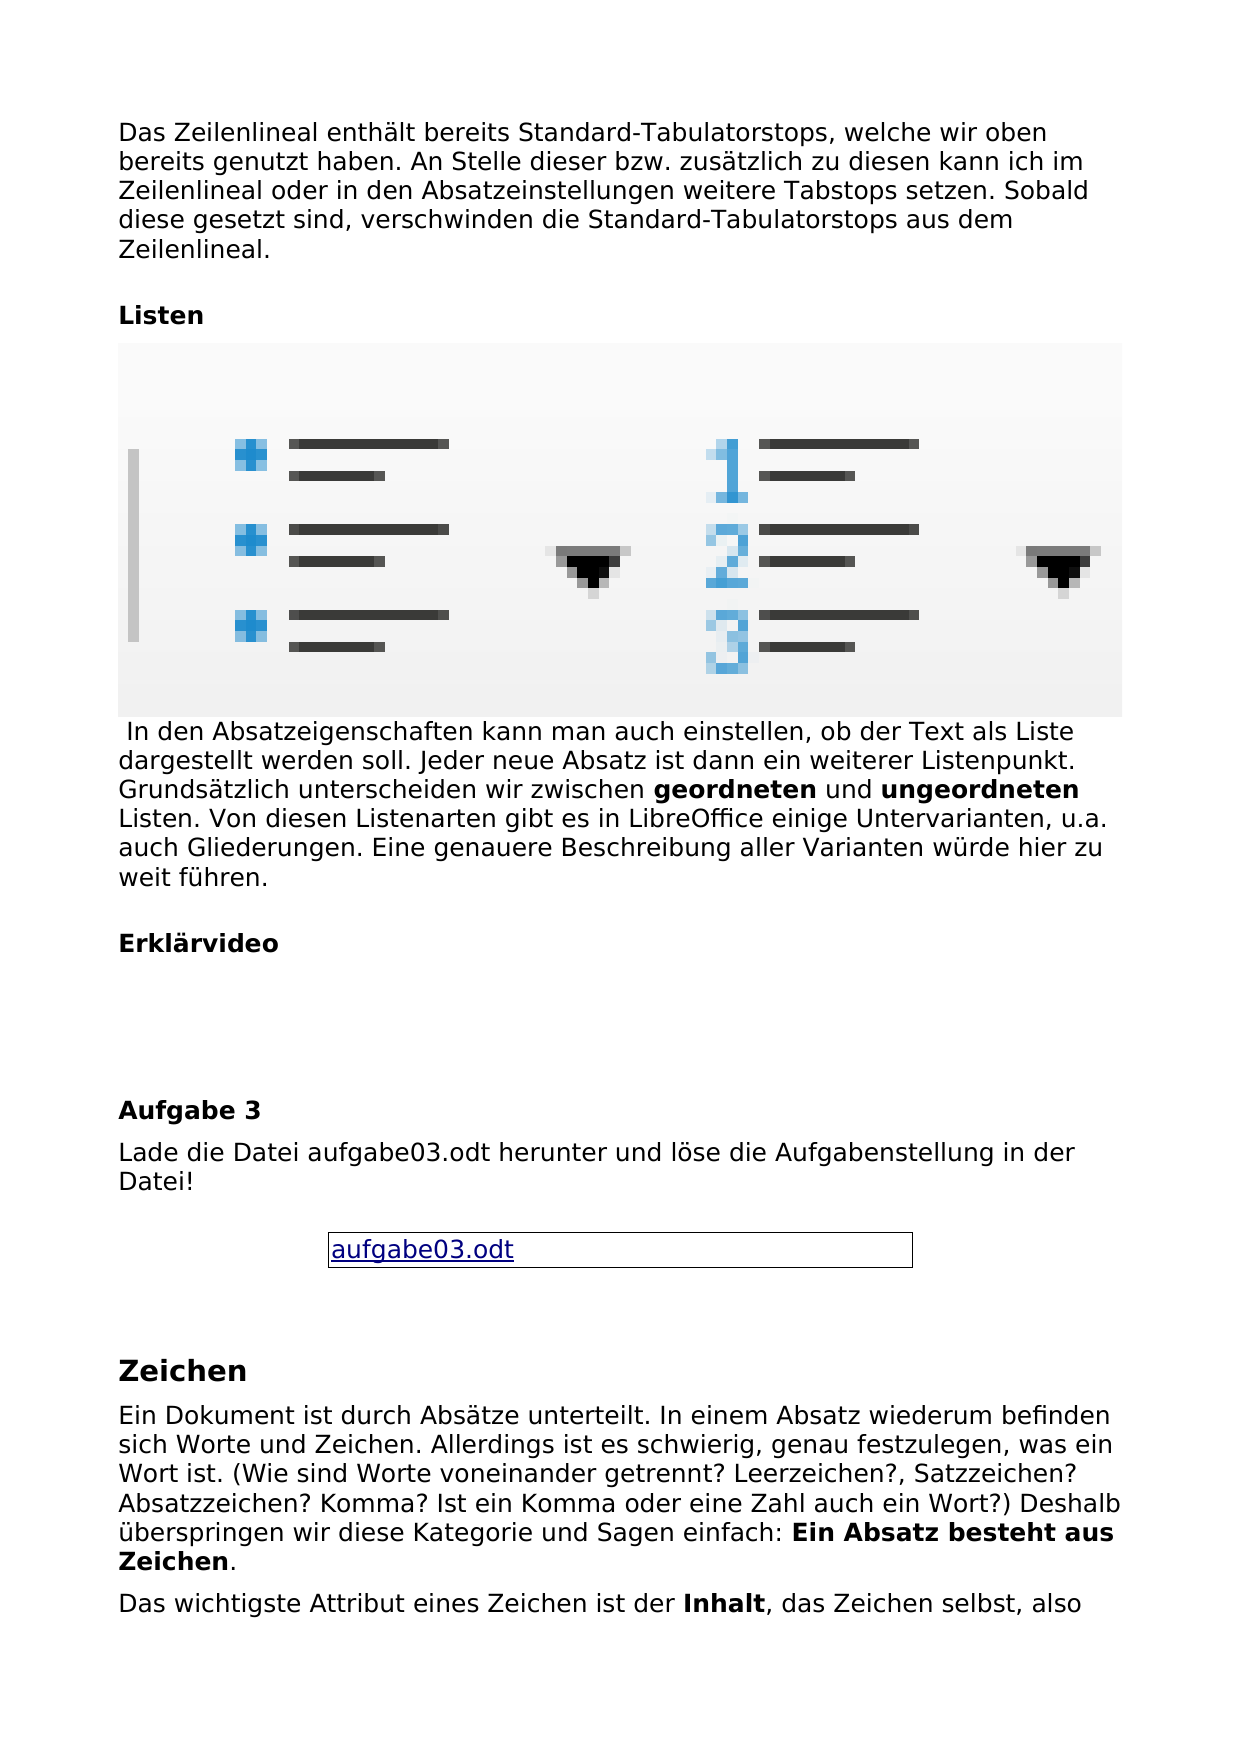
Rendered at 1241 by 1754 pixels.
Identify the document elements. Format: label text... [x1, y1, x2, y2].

text Lade die Datei aufgabe03.odt herunter und löse die Aufgabenstellung in der Datei! [118, 1138, 1122, 1196]
text In den Absatzeigenschaften kann man auch einstellen, ob der Text als Liste dargestellt werden soll. Jeder neue Absatz ist dann ein weiterer Listenpunkt. Grundsätzlich unterscheiden wir zwischen geordneten und ungeordneten Listen. Von diesen Listenarten gibt es in LibreOffice einige Untervarianten, u.a. auch Gliederungen. Eine genauere Beschreibung aller Varianten würde hier zu weit führen. [118, 717, 1122, 892]
table_header aufgabe03.odt [329, 1233, 912, 1267]
text Ein Dokument ist durch Absätze unterteilt. In einem Absatz wiederum befinden sich Worte und Zeichen. Allerdings ist es schwierig, genau festzulegen, was ein Wort ist. (Wie sind Worte voneinander getrennt? Leerzeichen?, Satzzeichen? Absatzzeichen? Komma? Ist ein Komma oder eine Zahl auch ein Wort?) Deshalb überspringen wir diese Kategorie und Sagen einfach: Ein Absatz besteht aus Zeichen. [118, 1401, 1122, 1576]
subtitle Zeichen [118, 1355, 1122, 1389]
picture [118, 343, 1123, 717]
text Das Zeilenlineal enthält bereits Standard-Tabulatorstops, welche wir oben bereits genutzt haben. An Stelle dieser bzw. zusätzlich zu diesen kann ich im Zeilenlineal oder in den Absatzeinstellungen weitere Tabstops setzen. Sobald diese gesetzt sind, verschwinden die Standard-Tabulatorstops aus dem Zeilenlineal. [118, 118, 1122, 264]
text Das wichtigste Attribut eines Zeichen ist der Inhalt, das Zeichen selbst, also [118, 1589, 1122, 1618]
subtitle Erklärvideo [118, 929, 1122, 958]
subtitle Listen [118, 301, 1122, 331]
subtitle Aufgabe 3 [118, 1096, 1122, 1125]
